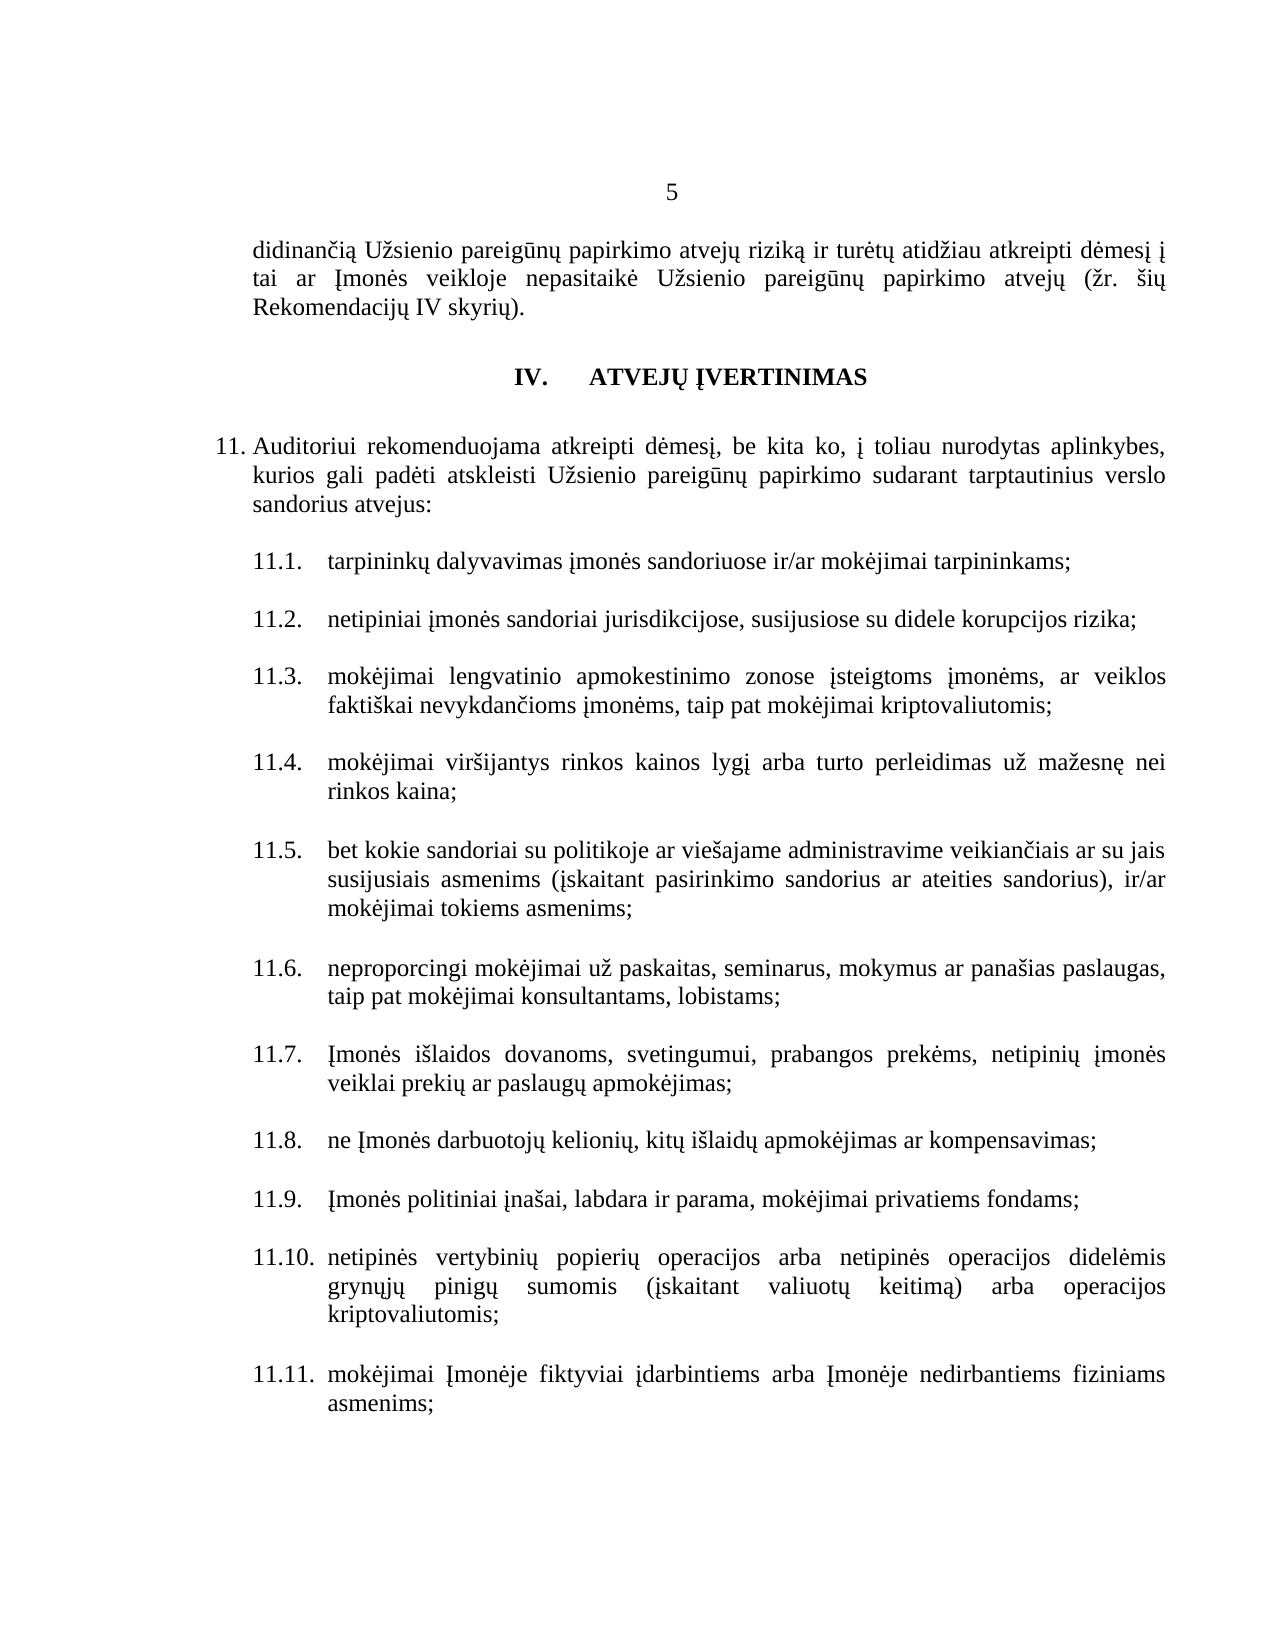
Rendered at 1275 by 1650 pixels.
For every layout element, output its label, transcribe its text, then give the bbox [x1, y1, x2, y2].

text 11.3. mokėjimai lengvatinio apmokestinimo zonose įsteigtoms įmonėms, ar veiklos faktiškai nevykdančioms įmonėms, taip pat mokėjimai kriptovaliutomis; [252, 661, 1167, 719]
text 11.2. netipiniai įmonės sandoriai jurisdikcijose, susijusiose su didele korupcijos rizika; [252, 604, 1167, 632]
text 11.8. ne Įmonės darbuotojų kelionių, kitų išlaidų apmokėjimas ar kompensavimas; [252, 1125, 1167, 1154]
text 11.6. neproporcingi mokėjimai už paskaitas, seminarus, mokymus ar panašias paslaugas, taip pat mokėjimai konsultantams, lobistams; [252, 953, 1167, 1010]
text 11.1. tarpininkų dalyvavimas įmonės sandoriuose ir/ar mokėjimai tarpininkams; [252, 546, 1167, 575]
text 11.5. bet kokie sandoriai su politikoje ar viešajame administravime veikiančiais ar su jais susijusiais asmenims (įskaitant pasirinkimo sandorius ar ateities sandorius), ir/ar mokėjimai tokiems asmenims; [252, 836, 1167, 922]
text IV. ATVEJŲ ĮVERTINIMAS [215, 362, 1167, 390]
text 11.10. netipinės vertybinių popierių operacijos arba netipinės operacijos didelėmis grynųjų pinigų sumomis (įskaitant valiuotų keitimą) arba operacijos kriptovaliutomis; [252, 1242, 1167, 1328]
text 11.4. mokėjimai viršijantys rinkos kainos lygį arba turto perleidimas už mažesnę nei rinkos kaina; [252, 747, 1167, 805]
text 11.7. Įmonės išlaidos dovanoms, svetingumui, prabangos prekėms, netipinių įmonės veiklai prekių ar paslaugų apmokėjimas; [252, 1039, 1167, 1096]
text 11.9. Įmonės politiniai įnašai, labdara ir parama, mokėjimai privatiems fondams; [252, 1184, 1167, 1213]
text 11.11. mokėjimai Įmonėje fiktyviai įdarbintiems arba Įmonėje nedirbantiems fiziniams asmenims; [252, 1359, 1167, 1417]
text didinančią Užsienio pareigūnų papirkimo atvejų riziką ir turėtų atidžiau atkreipti dėmesį į tai ar Įmonės veikloje nepasitaikė Užsienio pareigūnų papirkimo atvejų (žr. šių Rekomendacijų IV skyrių). [215, 235, 1167, 321]
text 11. Auditoriui rekomenduojama atkreipti dėmesį, be kita ko, į toliau nurodytas aplinkybes, kurios gali padėti atskleisti Užsienio pareigūnų papirkimo sudarant tarptautinius verslo sandorius atvejus: [215, 431, 1167, 517]
